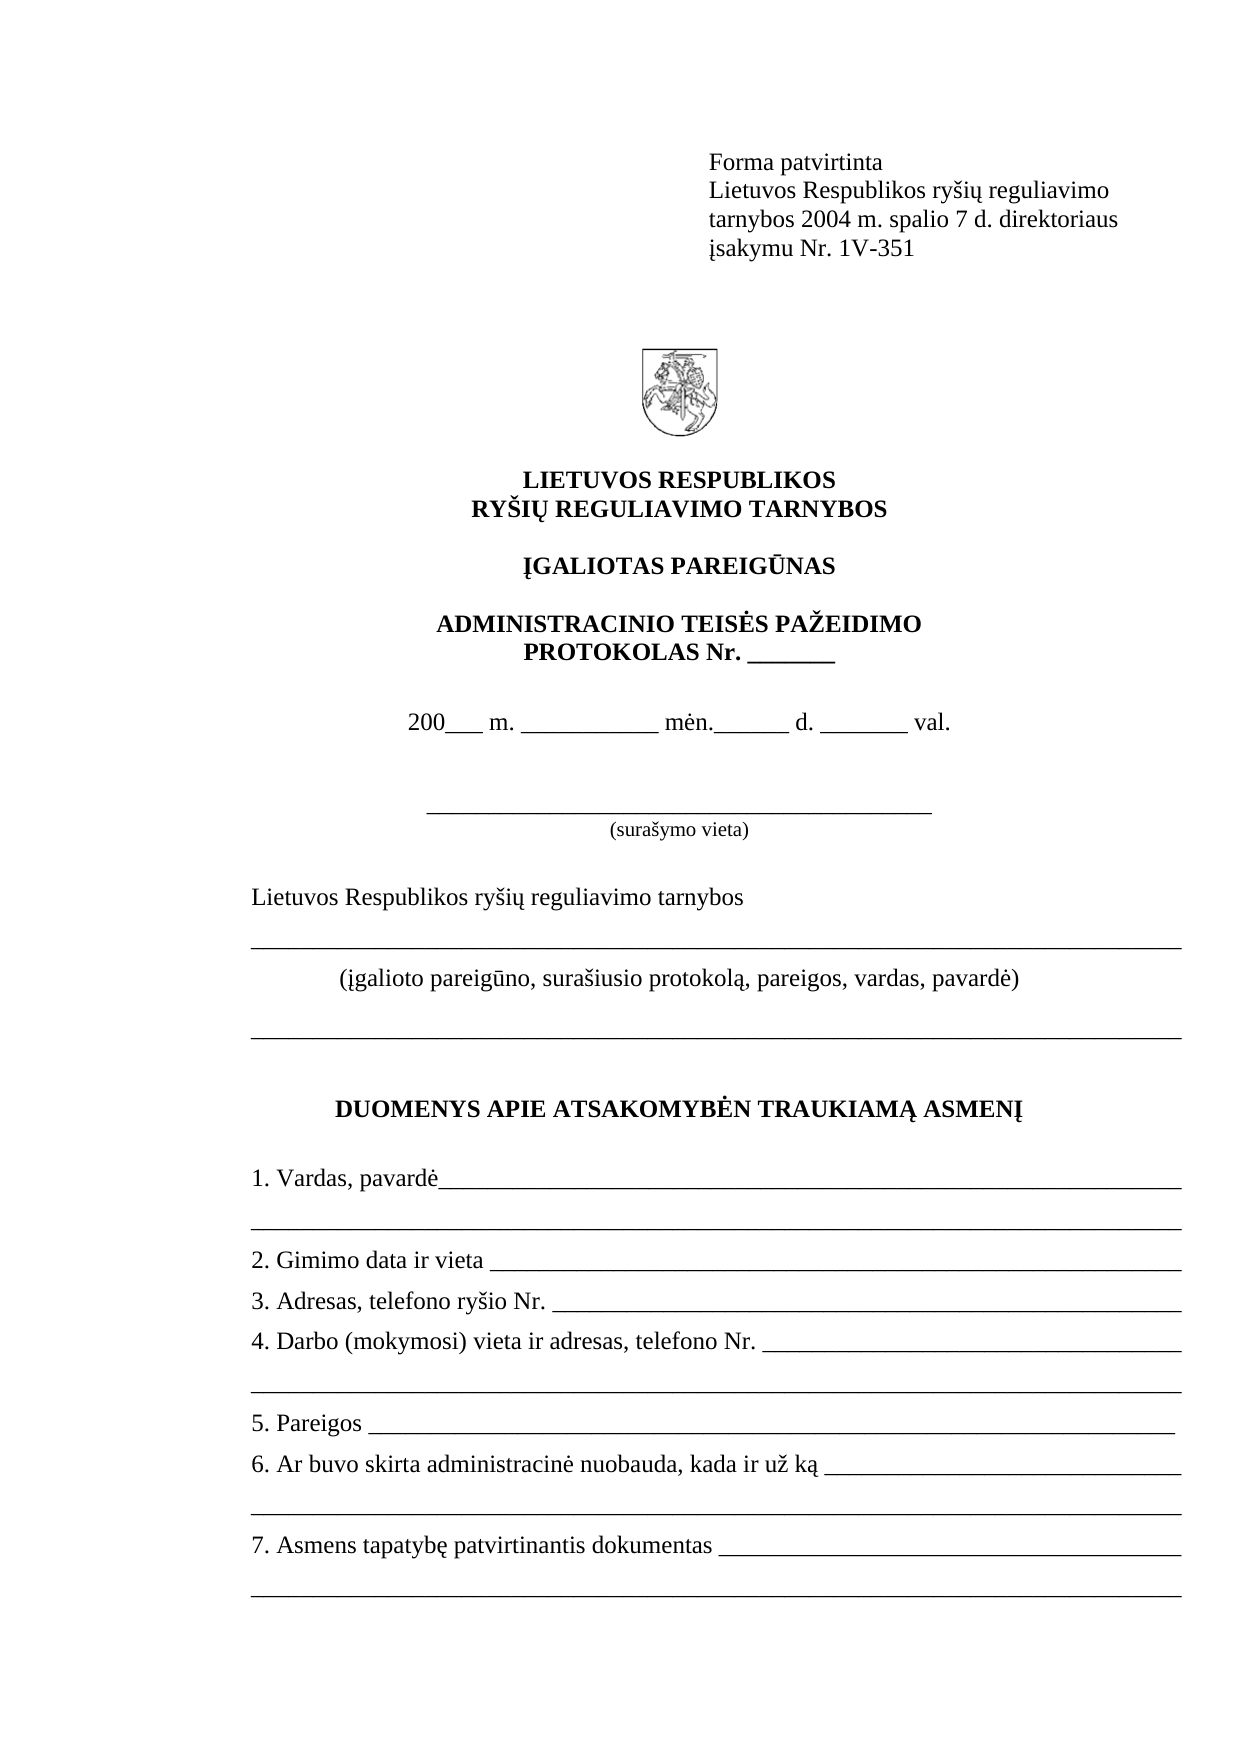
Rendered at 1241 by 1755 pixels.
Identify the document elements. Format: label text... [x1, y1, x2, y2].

text 1. Vardas, pavardė [177, 1163, 1181, 1192]
text DUOMENYS APIE ATSAKOMYBĖN TRAUKIAMĄ ASMENĮ [177, 1094, 1181, 1123]
text 5. Pareigos [177, 1408, 1181, 1437]
text 3. Adresas, telefono ryšio Nr. [177, 1286, 1181, 1314]
text PROTOKOLAS Nr. _______ [177, 637, 1181, 666]
text ADMINISTRACINIO TEISĖS PAŽEIDIMO [177, 609, 1181, 637]
text LIETUVOS RESPUBLIKOS [177, 465, 1181, 494]
text Lietuvos Respublikos ryšių reguliavimo tarnybos [177, 882, 1181, 911]
text 200___ m. ___________ mėn.______ d. _______ val. [177, 707, 1181, 736]
text (surašymo vieta) [177, 817, 1181, 841]
text Lietuvos Respublikos ryšių reguliavimo tarnybos 2004 m. spalio 7 d. direktoriaus įsakymu Nr. 1V-351 [709, 176, 1181, 262]
text 2. Gimimo data ir vieta [177, 1245, 1181, 1274]
text 4. Darbo (mokymosi) vieta ir adresas, telefono Nr. [177, 1326, 1181, 1355]
text (įgalioto pareigūno, surašiusio protokolą, pareigos, vardas, pavardė) [177, 963, 1181, 1001]
text 6. Ar buvo skirta administracinė nuobauda, kada ir už ką [177, 1449, 1181, 1477]
text ĮGALIOTAS PAREIGŪNAS [177, 551, 1181, 580]
text Forma patvirtinta [177, 147, 1181, 176]
text RYŠIŲ REGULIAVIMO TARNYBOS [177, 494, 1181, 522]
text 7. Asmens tapatybę patvirtinantis dokumentas [177, 1530, 1181, 1559]
